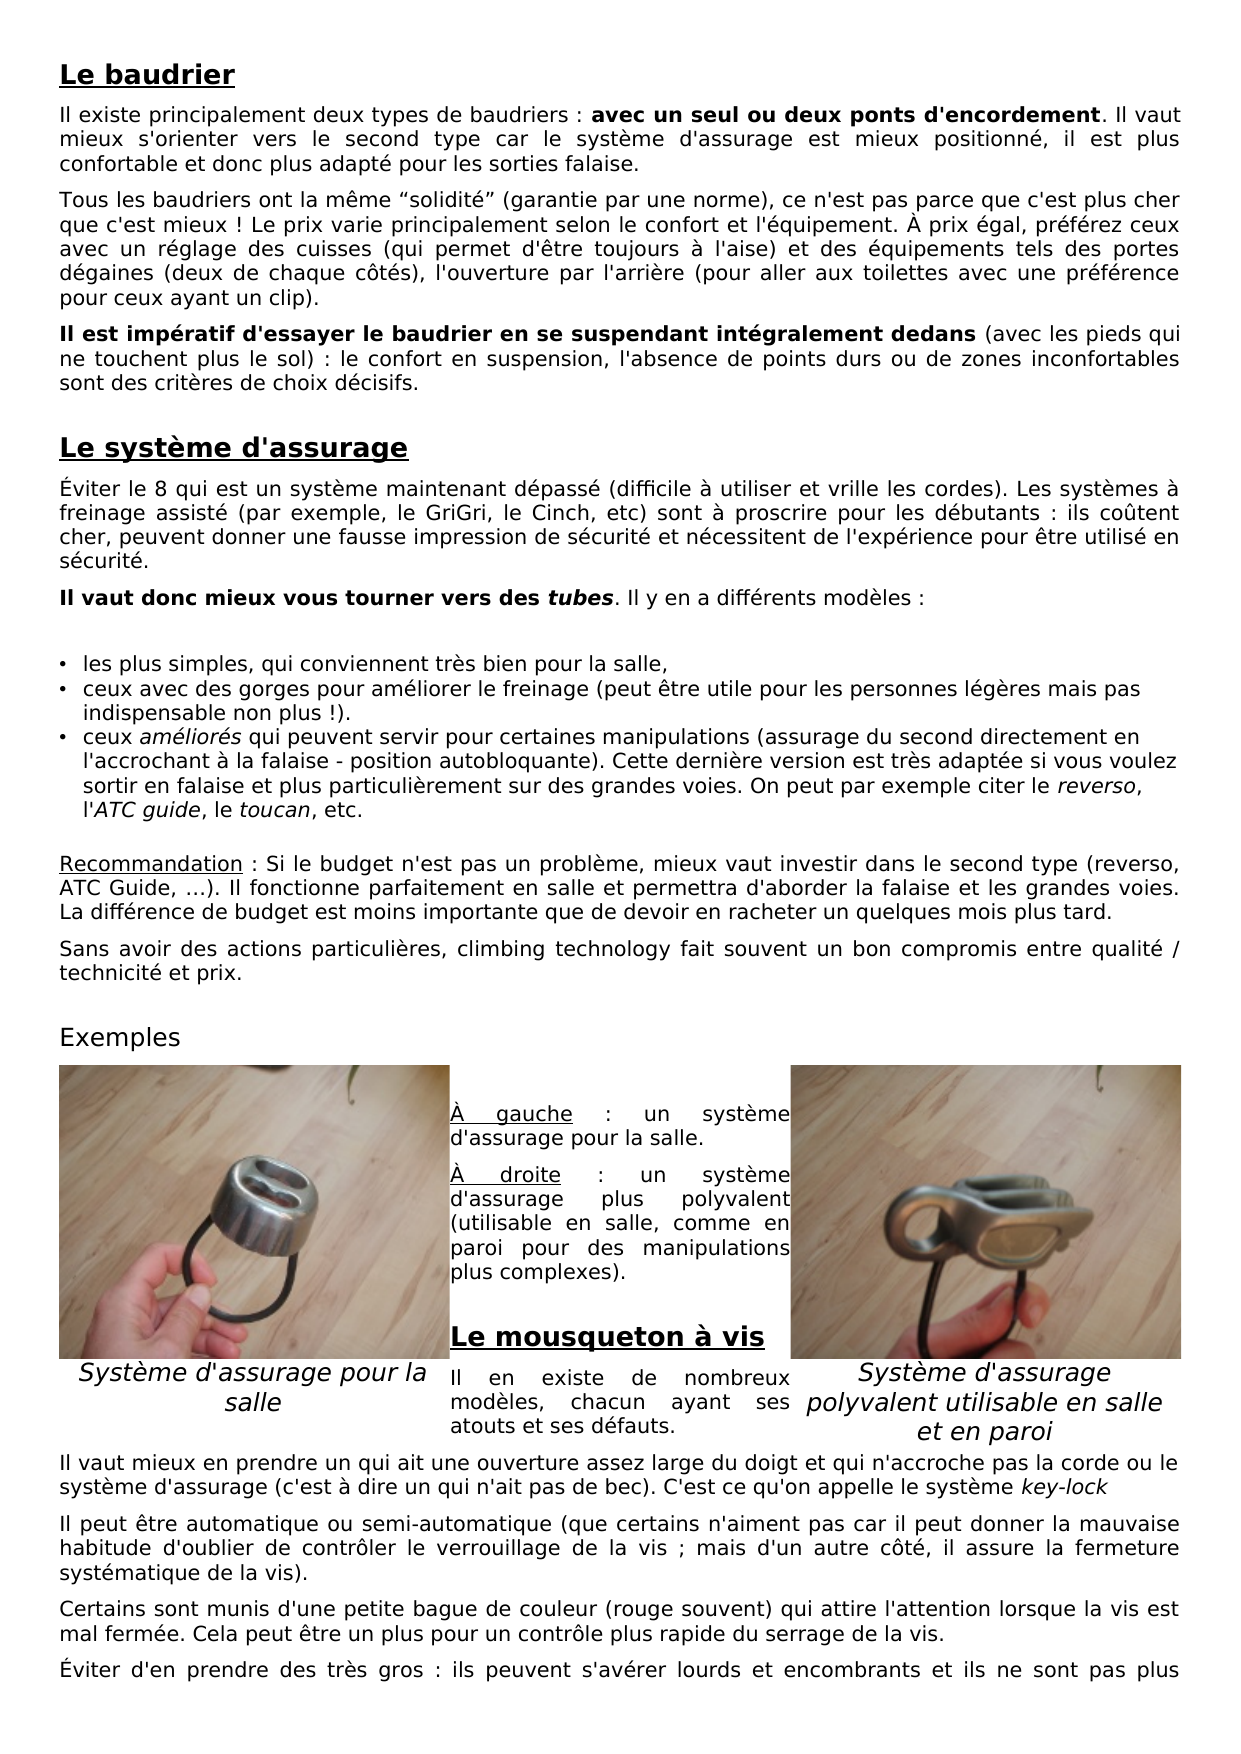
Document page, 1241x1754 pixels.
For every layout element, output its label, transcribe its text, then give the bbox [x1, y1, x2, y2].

text Il est impératif d'essayer le baudrier en se suspendant intégralement dedans (avec les pieds qui ne touchent plus le sol) : le confort en suspension, l'absence de points durs ou de zones inconfortables sont des critères de choix décisifs. [59, 322, 1181, 395]
text Il vaut donc mieux vous tourner vers des tubes. Il y en a différents modèles : [59, 586, 1181, 611]
picture [790, 1065, 1182, 1359]
list les plus simples, qui conviennent très bien pour la salle, [59, 652, 1181, 677]
text Il existe principalement deux types de baudriers : avec un seul ou deux ponts d'encordement. Il vaut mieux s'orienter vers le second type car le système d'assurage est mieux positionné, il est plus confortable et donc plus adapté pour les sorties falaise. [59, 103, 1181, 176]
text Il peut être automatique ou semi-automatique (que certains n'aiment pas car il peut donner la mauvaise habitude d'oublier de contrôler le verrouillage de la vis ; mais d'un autre côté, il assure la fermeture systématique de la vis). [59, 1512, 1181, 1585]
subtitle Le système d'assurage [59, 433, 1181, 464]
text Recommandation : Si le budget n'est pas un problème, mieux vaut investir dans le second type (reverso, ATC Guide, …). Il fonctionne parfaitement en salle et permettra d'aborder la falaise et les grandes voies. La différence de budget est moins importante que de devoir en racheter un quelques mois plus tard. [59, 852, 1181, 925]
text Éviter d'en prendre des très gros : ils peuvent s'avérer lourds et encombrants et ils ne sont pas plus [59, 1658, 1181, 1683]
text Éviter le 8 qui est un système maintenant dépassé (difficile à utiliser et vrille les cordes). Les systèmes à freinage assisté (par exemple, le GriGri, le Cinch, etc) sont à proscrire pour les débutants : ils coûtent cher, peuvent donner une fausse impression de sécurité et nécessitent de l'expérience pour être utilisé en sécurité. [59, 477, 1181, 574]
subtitle Exemples [59, 1023, 1181, 1052]
picture [59, 1065, 450, 1359]
text À droite : un système d'assurage plus polyvalent (utilisable en salle, comme en paroi pour des manipulations plus complexes). [450, 1163, 790, 1284]
text À gauche : un système d'assurage pour la salle. [450, 1102, 790, 1150]
subtitle Le baudrier [59, 59, 1181, 91]
text Certains sont munis d'une petite bague de couleur (rouge souvent) qui attire l'attention lorsque la vis est mal fermée. Cela peut être un plus pour un contrôle plus rapide du serrage de la vis. [59, 1597, 1181, 1646]
list ceux améliorés qui peuvent servir pour certaines manipulations (assurage du second directement en l'accrochant à la falaise - position autobloquante). Cette dernière version est très adaptée si vous voulez sortir en falaise et plus particulièrement sur des grandes voies. On peut par exemple citer le reverso, l'ATC guide, le toucan, etc. [59, 725, 1181, 822]
text Tous les baudriers ont la même “solidité” (garantie par une norme), ce n'est pas parce que c'est plus cher que c'est mieux ! Le prix varie principalement selon le confort et l'équipement. À prix égal, préférez ceux avec un réglage des cuisses (qui permet d'être toujours à l'aise) et des équipements tels des portes dégaines (deux de chaque côtés), l'ouverture par l'arrière (pour aller aux toilettes avec une préférence pour ceux ayant un clip). [59, 188, 1181, 310]
text Système d'assurage polyvalent utilisable en salle et en paroi [791, 1359, 1181, 1446]
text Il en existe de nombreux modèles, chacun ayant ses atouts et ses défauts. [59, 1366, 791, 1438]
subtitle Le mousqueton à vis [450, 1322, 790, 1353]
list ceux avec des gorges pour améliorer le freinage (peut être utile pour les personnes légères mais pas indispensable non plus !). [59, 677, 1181, 725]
text Sans avoir des actions particulières, climbing technology fait souvent un bon compromis entre qualité / technicité et prix. [59, 937, 1181, 986]
text Il vaut mieux en prendre un qui ait une ouverture assez large du doigt et qui n'accroche pas la corde ou le système d'assurage (c'est à dire un qui n'ait pas de bec). C'est ce qu'on appelle le système key-lock [59, 1451, 1181, 1499]
text Système d'assurage pour la salle [59, 1359, 450, 1417]
